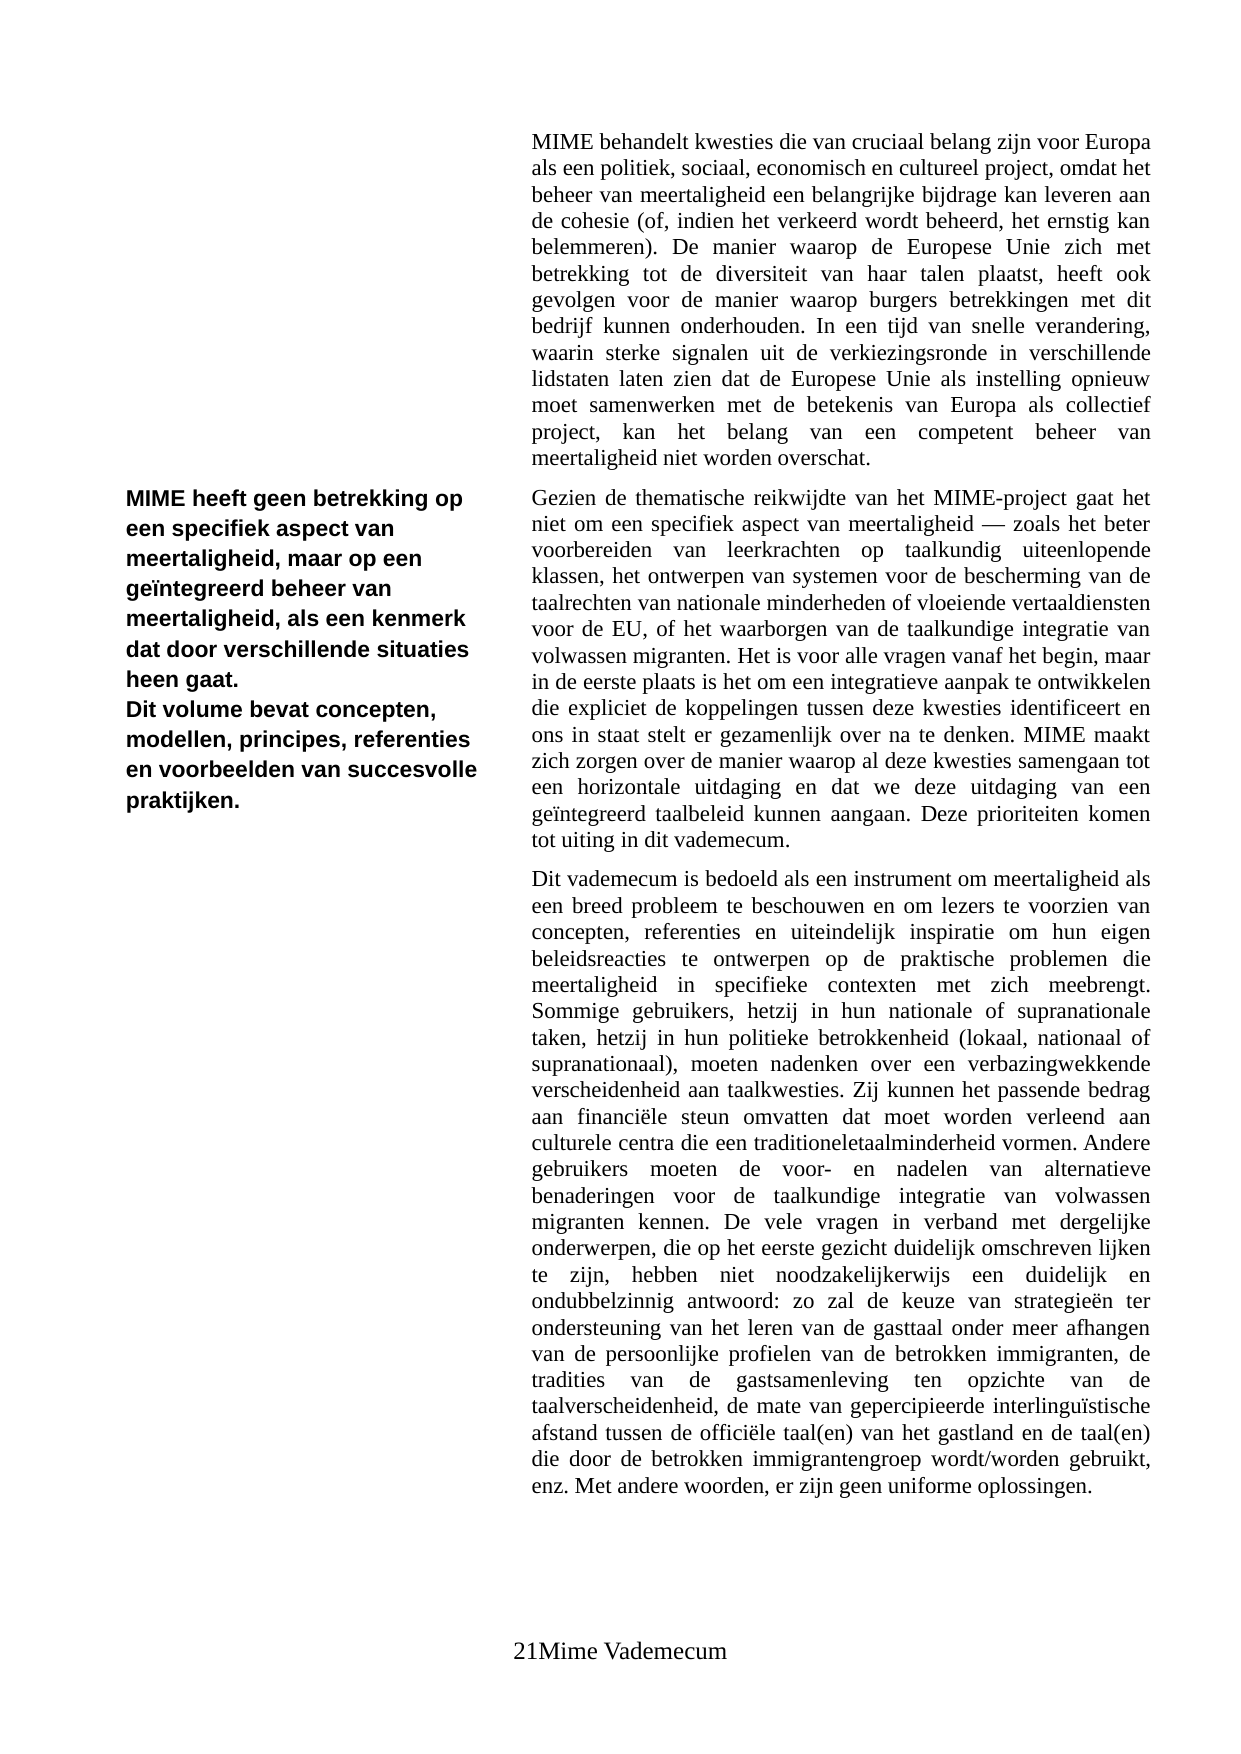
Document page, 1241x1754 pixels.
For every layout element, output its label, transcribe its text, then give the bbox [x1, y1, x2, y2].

text [117, 476, 492, 822]
text MIME behandelt kwesties die van cruciaal belang zijn voor Europa als een politiek, sociaal, economisch en cultureel project, omdat het beheer van meertaligheid een belangrijke bijdrage kan leveren aan de cohesie (of, indien het verkeerd wordt beheerd, het ernstig kan belemmeren). De manier waarop de Europese Unie zich met betrekking tot de diversiteit van haar talen plaatst, heeft ook gevolgen voor de manier waarop burgers betrekkingen met dit bedrijf kunnen onderhouden. In een tijd van snelle verandering, waarin sterke signalen uit de verkiezingsronde in verschillende lidstaten laten zien dat de Europese Unie als instelling opnieuw moet samenwerken met de betekenis van Europa als collectief project, kan het belang van een competent beheer van meertaligheid niet worden overschat. [531, 128, 1152, 471]
text MIME heeft geen betrekking op een specifiek aspect van meertaligheid, maar op een geïntegreerd beheer van meertaligheid, als een kenmerk dat door verschillende situaties heen gaat. [126, 484, 483, 692]
text Dit volume bevat concepten, modellen, principes, referenties en voorbeelden van succesvolle praktijken. [126, 696, 483, 813]
text Dit vademecum is bedoeld als een instrument om meertaligheid als een breed probleem te beschouwen en om lezers te voorzien van concepten, referenties en uiteindelijk inspiratie om hun eigen beleidsreacties te ontwerpen op de praktische problemen die meertaligheid in specifieke contexten met zich meebrengt. Sommige gebruikers, hetzij in hun nationale of supranationale taken, hetzij in hun politieke betrokkenheid (lokaal, nationaal of supranationaal), moeten nadenken over een verbazingwekkende verscheidenheid aan taalkwesties. Zij kunnen het passende bedrag aan financiële steun omvatten dat moet worden verleend aan culturele centra die een traditioneletaalminderheid vormen. Andere gebruikers moeten de voor- en nadelen van alternatieve benaderingen voor de taalkundige integratie van volwassen migranten kennen. De vele vragen in verband met dergelijke onderwerpen, die op het eerste gezicht duidelijk omschreven lijken te zijn, hebben niet noodzakelijkerwijs een duidelijk en ondubbelzinnig antwoord: zo zal de keuze van strategieën ter ondersteuning van het leren van de gasttaal onder meer afhangen van de persoonlijke profielen van de betrokken immigranten, de tradities van de gastsamenleving ten opzichte van de taalverscheidenheid, de mate van gepercipieerde interlinguïstische afstand tussen de officiële taal(en) van het gastland en de taal(en) die door de betrokken immigrantengroep wordt/worden gebruikt, enz. Met andere woorden, er zijn geen uniforme oplossingen. [531, 866, 1152, 1498]
text Gezien de thematische reikwijdte van het MIME-project gaat het niet om een specifiek aspect van meertaligheid — zoals het beter voorbereiden van leerkrachten op taalkundig uiteenlopende klassen, het ontwerpen van systemen voor de bescherming van de taalrechten van nationale minderheden of vloeiende vertaaldiensten voor de EU, of het waarborgen van de taalkundige integratie van volwassen migranten. Het is voor alle vragen vanaf het begin, maar in de eerste plaats is het om een integratieve aanpak te ontwikkelen die expliciet de koppelingen tussen deze kwesties identificeert en ons in staat stelt er gezamenlijk over na te denken. MIME maakt zich zorgen over de manier waarop al deze kwesties samengaan tot een horizontale uitdaging en dat we deze uitdaging van een geïntegreerd taalbeleid kunnen aangaan. Deze prioriteiten komen tot uiting in dit vademecum. [531, 483, 1152, 852]
